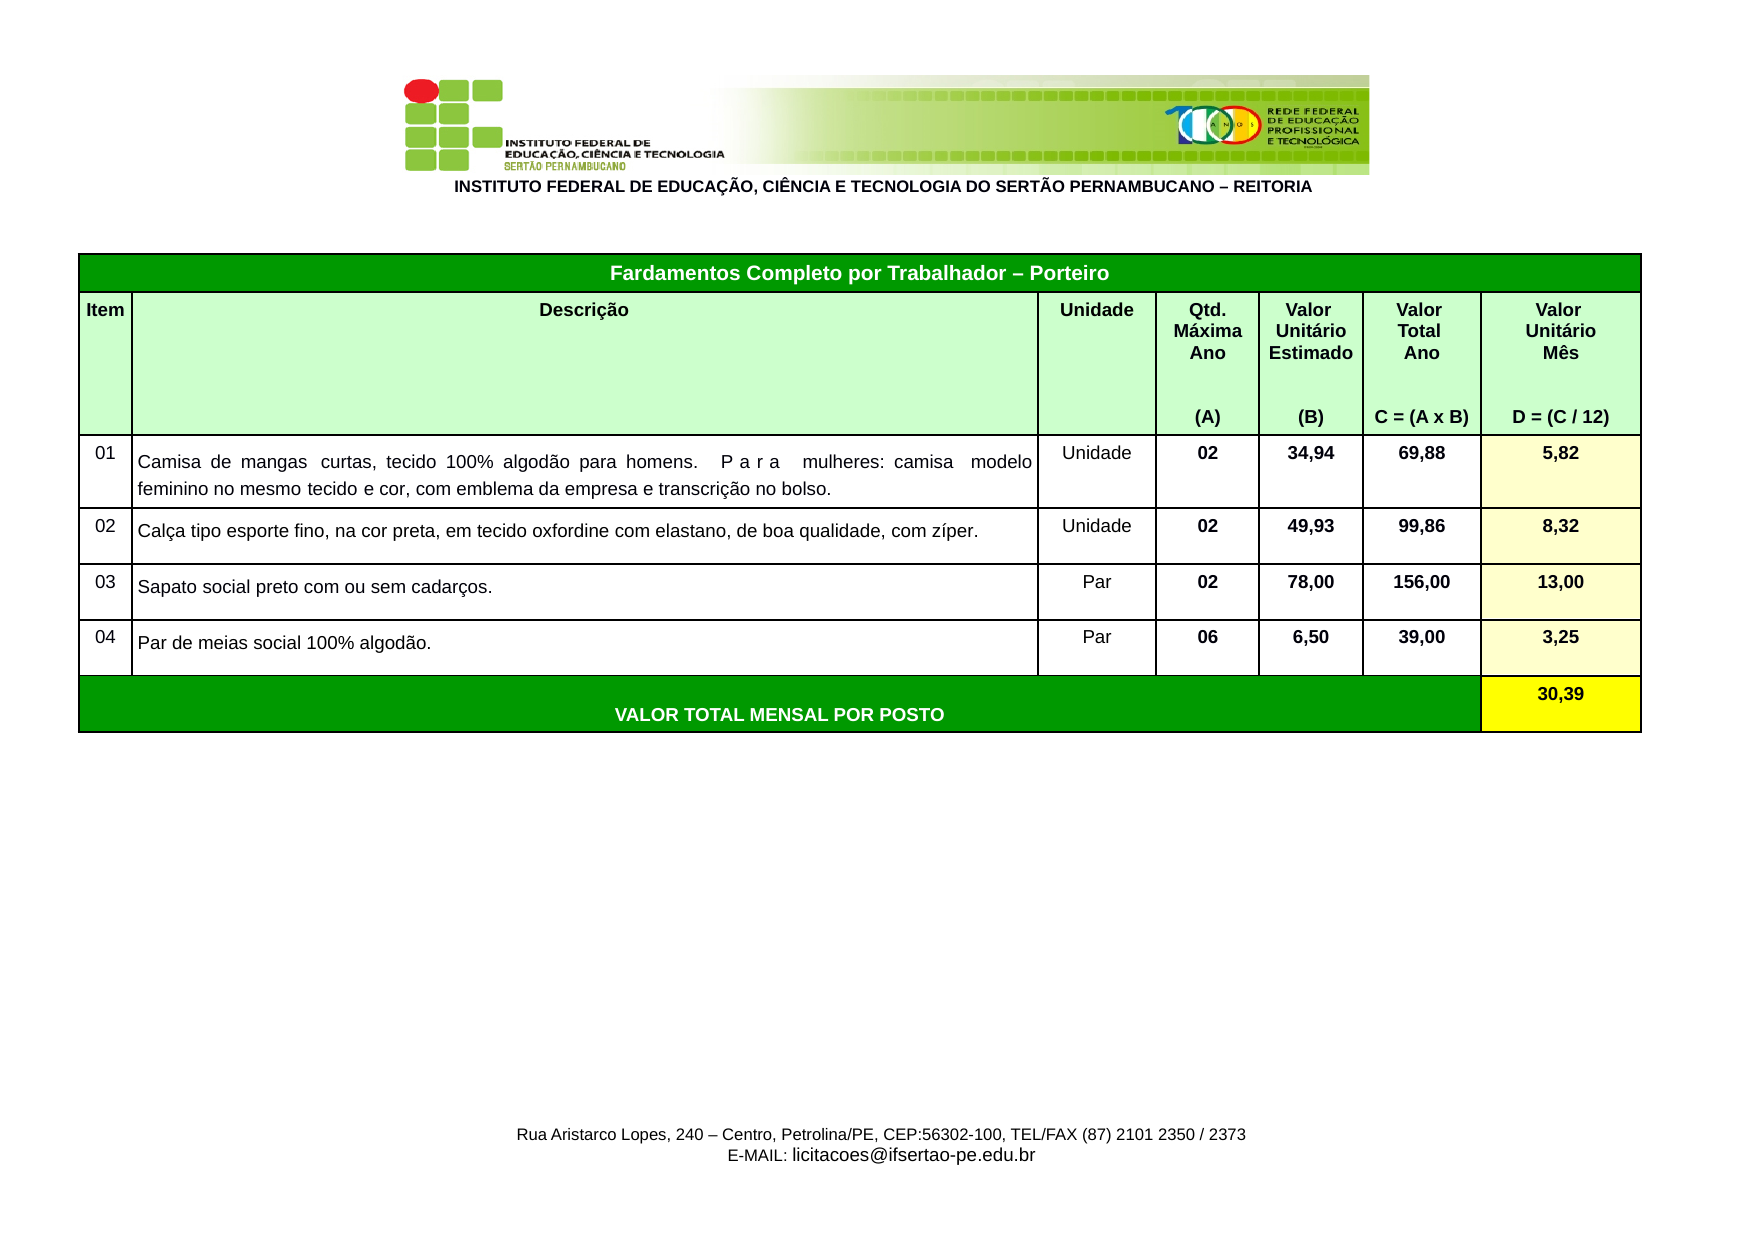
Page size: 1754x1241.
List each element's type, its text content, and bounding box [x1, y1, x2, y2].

table_cell Valor Unitário Estimado (B) [1260, 293, 1362, 434]
table_cell 99,86 [1364, 509, 1480, 563]
table_cell Par de meias social 100% algodão. [133, 621, 1037, 674]
table_cell Valor Unitário Mês D = (C / 12) [1482, 293, 1640, 434]
table_cell 69,88 [1364, 436, 1480, 507]
table_cell Item [80, 293, 131, 434]
table_cell 3,25 [1482, 621, 1640, 674]
table_cell Valor Total Ano C = (A x B) [1364, 293, 1480, 434]
table_cell 06 [1157, 621, 1258, 674]
table_cell 02 [1157, 436, 1258, 507]
table_cell 02 [1157, 509, 1258, 563]
table_cell 34,94 [1260, 436, 1362, 507]
picture [393, 75, 1370, 175]
table_cell 30,39 [1482, 677, 1640, 731]
table_cell 78,00 [1260, 565, 1362, 618]
table_cell 13,00 [1482, 565, 1640, 618]
table_cell Calça tipo esporte fino, na cor preta, em tecido oxfordine com elastano, de boa qualidade, com zíper. [133, 509, 1037, 563]
table_cell 02 [80, 509, 131, 563]
table_cell Camisa de mangas curtas, tecido 100% algodão para homens. Para mulheres: camisa modelo feminino no mesmo tecido e cor, com emblema da empresa e transcrição no bolso. [133, 436, 1037, 507]
table_cell 04 [80, 621, 131, 674]
table_cell 49,93 [1260, 509, 1362, 563]
table_cell 5,82 [1482, 436, 1640, 507]
table_cell Descrição [133, 293, 1037, 434]
table_cell 39,00 [1364, 621, 1480, 674]
table_cell Qtd. Máxima Ano (A) [1157, 293, 1258, 434]
table_cell Unidade [1039, 293, 1155, 434]
table_cell Sapato social preto com ou sem cadarços. [133, 565, 1037, 618]
table_header Fardamentos Completo por Trabalhador – Porteiro [80, 255, 1640, 291]
table_cell 01 [80, 436, 131, 507]
table_cell 03 [80, 565, 131, 618]
table_cell Unidade [1039, 436, 1155, 507]
table_cell 02 [1157, 565, 1258, 618]
table_cell 8,32 [1482, 509, 1640, 563]
table_cell Par [1039, 621, 1155, 674]
table_cell Unidade [1039, 509, 1155, 563]
table_cell VALOR TOTAL MENSAL POR POSTO [80, 676, 1480, 731]
table_cell Par [1039, 565, 1155, 618]
table_cell 6,50 [1260, 621, 1362, 674]
table_cell 156,00 [1364, 565, 1480, 618]
